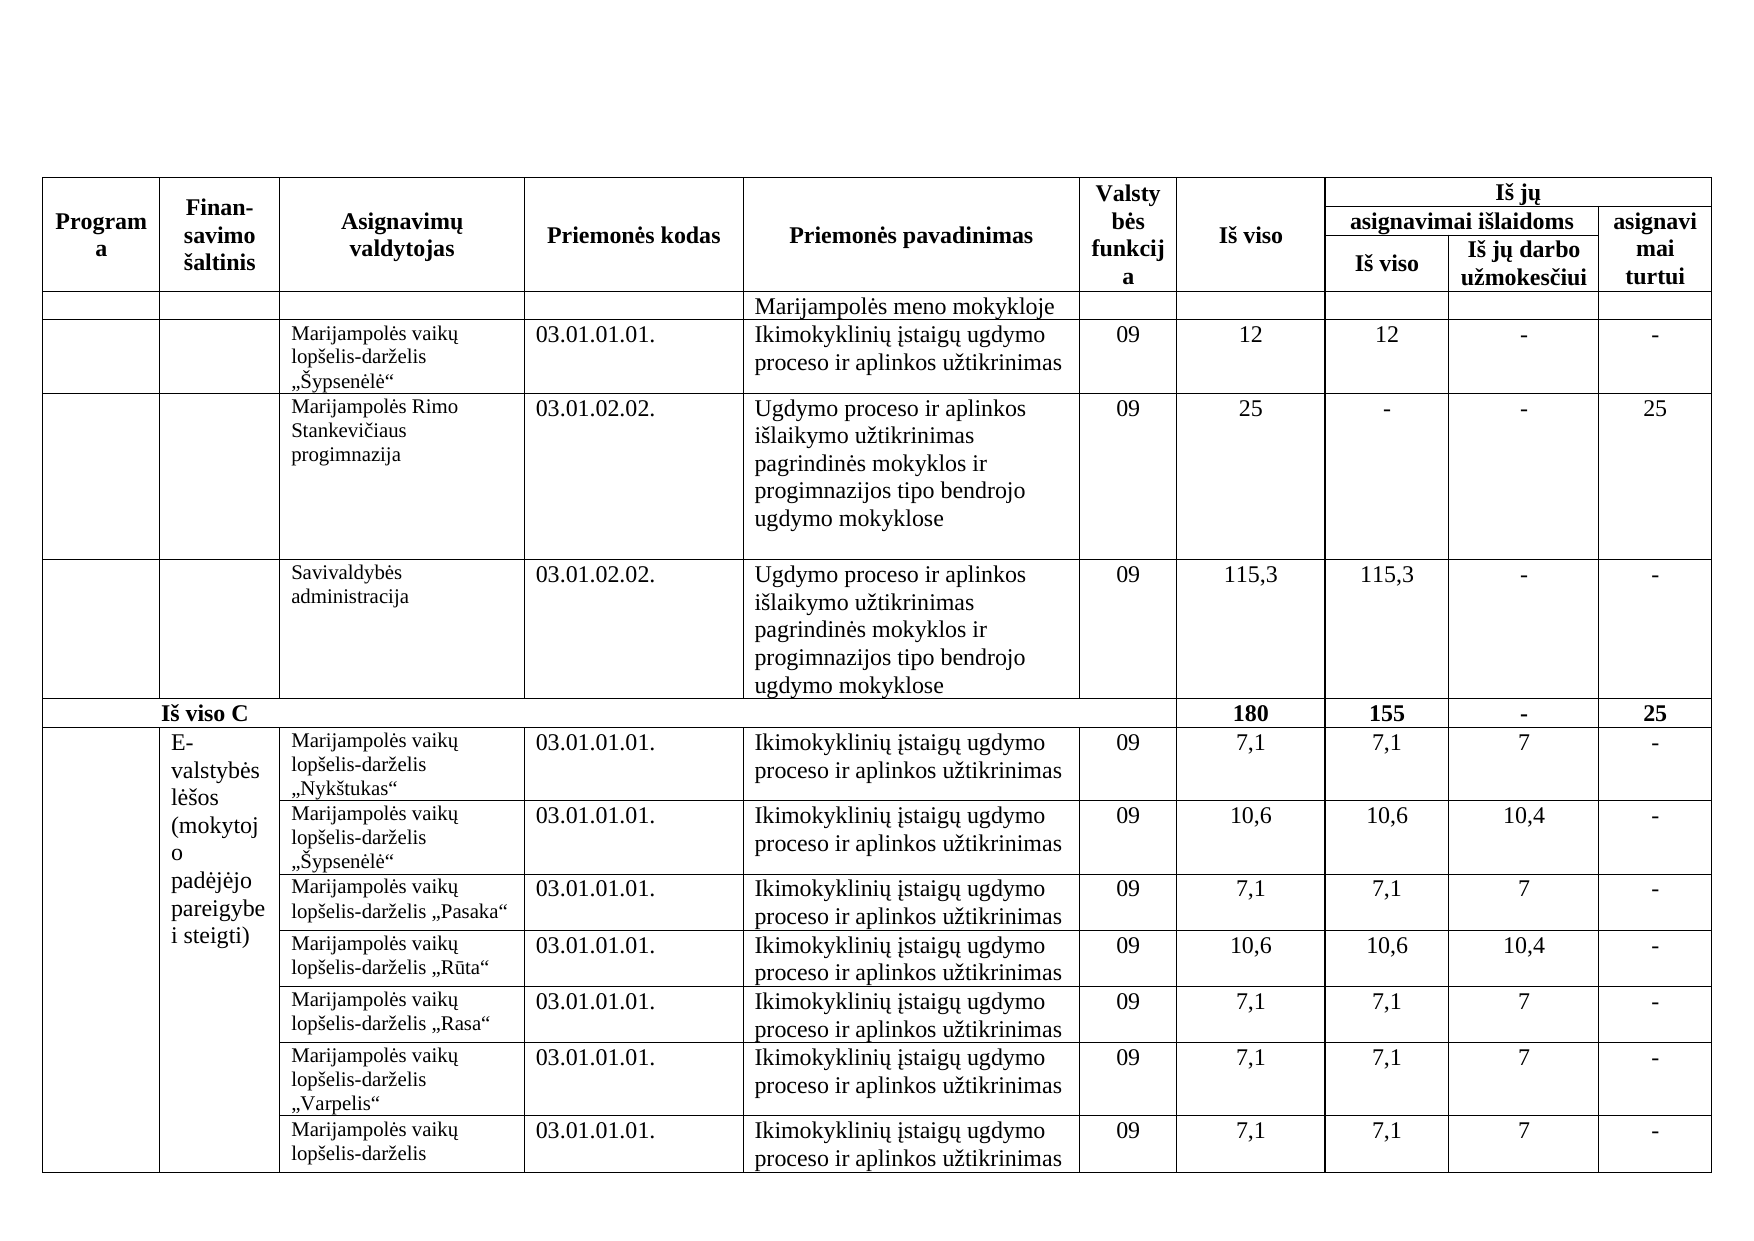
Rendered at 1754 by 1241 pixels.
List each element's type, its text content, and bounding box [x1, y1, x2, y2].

table_cell - [1449, 560, 1598, 698]
table_cell 180 [1177, 699, 1324, 727]
table_cell Ikimokyklinių įstaigų ugdymo proceso ir aplinkos užtikrinimas [744, 1116, 1079, 1172]
table_cell 09 [1080, 801, 1176, 873]
table_cell [525, 292, 743, 319]
table_cell [160, 394, 279, 559]
table_cell 03.01.02.02. [525, 560, 743, 698]
table_cell Ugdymo proceso ir aplinkos išlaikymo užtikrinimas pagrindinės mokyklos ir progimnazijos tipo bendrojo ugdymo mokyklose [744, 394, 1079, 559]
table_cell Ikimokyklinių įstaigų ugdymo proceso ir aplinkos užtikrinimas [744, 875, 1079, 930]
table_cell [160, 320, 279, 393]
table_cell 09 [1080, 1043, 1176, 1115]
table_cell 7,1 [1326, 987, 1448, 1042]
table_cell - [1599, 875, 1711, 930]
table_cell 7,1 [1326, 875, 1448, 930]
table_cell asignavimai turtui įsigyti [1599, 207, 1711, 291]
table_cell 09 [1080, 560, 1176, 698]
table_header Finan-savimo šaltinis [160, 178, 279, 291]
table_cell 7,1 [1326, 1043, 1448, 1115]
table_cell Ikimokyklinių įstaigų ugdymo proceso ir aplinkos užtikrinimas [744, 987, 1079, 1042]
table_cell 115,3 [1326, 560, 1448, 698]
table_cell [43, 560, 159, 698]
table_cell 03.01.01.01. [525, 801, 743, 873]
table_cell Savivaldybės administracija [280, 560, 524, 698]
table_cell asignavimai išlaidoms [1326, 207, 1598, 234]
table_header Asignavimų valdytojas [280, 178, 524, 291]
table_cell Marijampolės vaikų lopšelis-darželis „Pasaka“ [280, 875, 524, 930]
table_cell Marijampolės vaikų lopšelis-darželis „Nykštukas“ [280, 728, 524, 800]
table_cell [43, 320, 159, 393]
table_cell 03.01.01.01. [525, 987, 743, 1042]
table_header Priemonės kodas [525, 178, 743, 291]
table_cell 25 [1599, 394, 1711, 559]
table_cell 03.01.01.01. [525, 1043, 743, 1115]
table_cell Iš jų darbo užmokesčiui [1449, 236, 1598, 291]
table_header Programa [43, 178, 159, 291]
table_cell 10,6 [1326, 931, 1448, 986]
table_cell 10,6 [1177, 931, 1324, 986]
table_cell 25 [1599, 699, 1711, 727]
table_cell 115,3 [1177, 560, 1324, 698]
table_cell Marijampolės vaikų lopšelis-darželis „Šypsenėlė“ [280, 320, 524, 393]
table_cell 7,1 [1177, 875, 1324, 930]
table_cell 7,1 [1326, 1116, 1448, 1172]
table_cell [43, 292, 159, 319]
table_cell - [1599, 292, 1711, 319]
table_cell - [1599, 560, 1711, 698]
table_cell Iš viso [1326, 236, 1448, 291]
table_cell - [1449, 292, 1598, 319]
table_cell - [1599, 801, 1711, 873]
table_header Valstybės funkcija [1080, 178, 1176, 291]
table_cell [160, 560, 279, 698]
table_cell - [1449, 699, 1598, 727]
table_cell 03.01.02.02. [525, 394, 743, 559]
table_cell - [1326, 394, 1448, 559]
table_cell 12 [1326, 320, 1448, 393]
table_cell - [1599, 987, 1711, 1042]
table_cell 10,4 [1449, 931, 1598, 986]
table_cell Ikimokyklinių įstaigų ugdymo proceso ir aplinkos užtikrinimas [744, 801, 1079, 873]
table_cell 7,1 [1177, 1043, 1324, 1115]
table_cell 09 [1080, 931, 1176, 986]
table_cell 7 [1449, 987, 1598, 1042]
table_cell - [1449, 394, 1598, 559]
table_cell [1326, 292, 1448, 319]
table_cell 7 [1449, 728, 1598, 800]
table_cell 03.01.01.01. [525, 875, 743, 930]
table_cell 09 [1080, 320, 1176, 393]
table_cell Ikimokyklinių įstaigų ugdymo proceso ir aplinkos užtikrinimas [744, 931, 1079, 986]
table_cell Marijampolės vaikų lopšelis-darželis „Rasa“ [280, 987, 524, 1042]
table_cell 7 [1449, 875, 1598, 930]
table_cell 7,1 [1177, 728, 1324, 800]
table_cell Marijampolės meno mokykloje [744, 292, 1079, 319]
table_cell Marijampolės Rimo Stankevičiaus progimnazija [280, 394, 524, 559]
table_cell [1177, 292, 1324, 319]
table_cell Ikimokyklinių įstaigų ugdymo proceso ir aplinkos užtikrinimas [744, 1043, 1079, 1115]
table_cell [1080, 292, 1176, 319]
table_cell 10,6 [1326, 801, 1448, 873]
table_cell 7 [1449, 1116, 1598, 1172]
table_cell Marijampolės vaikų lopšelis-darželis [280, 1116, 524, 1172]
table_cell [280, 292, 524, 319]
table_cell 03.01.01.01. [525, 728, 743, 800]
table_cell [160, 292, 279, 319]
table_cell E- valstybės lėšos (mokytojo padėjėjo pareigybei steigti) [160, 728, 279, 1172]
table_cell [43, 394, 159, 559]
table_cell 09 [1080, 987, 1176, 1042]
table_cell Marijampolės vaikų lopšelis-darželis „Rūta“ [280, 931, 524, 986]
table_cell 12 [1177, 320, 1324, 393]
table_cell 7,1 [1177, 1116, 1324, 1172]
table_cell 10,6 [1177, 801, 1324, 873]
table_cell 7,1 [1326, 728, 1448, 800]
table_cell 10,4 [1449, 801, 1598, 873]
table_cell Marijampolės vaikų lopšelis-darželis „Varpelis“ [280, 1043, 524, 1115]
table_cell - [1599, 320, 1711, 393]
table_cell 03.01.01.01. [525, 320, 743, 393]
table_cell Ikimokyklinių įstaigų ugdymo proceso ir aplinkos užtikrinimas [744, 728, 1079, 800]
table_cell 155 [1326, 699, 1448, 727]
table_cell - [1599, 1043, 1711, 1115]
table_cell 03.01.01.01. [525, 931, 743, 986]
table_cell Marijampolės vaikų lopšelis-darželis „Šypsenėlė“ [280, 801, 524, 873]
table_cell Ugdymo proceso ir aplinkos išlaikymo užtikrinimas pagrindinės mokyklos ir progimnazijos tipo bendrojo ugdymo mokyklose [744, 560, 1079, 698]
table_header Iš jų [1326, 178, 1711, 206]
table_header Priemonės pavadinimas [744, 178, 1079, 291]
table_header Iš viso [1177, 178, 1324, 291]
table_cell 7,1 [1177, 987, 1324, 1042]
table_cell - [1599, 728, 1711, 800]
table_cell Ikimokyklinių įstaigų ugdymo proceso ir aplinkos užtikrinimas [744, 320, 1079, 393]
table_cell 25 [1177, 394, 1324, 559]
table_cell 09 [1080, 1116, 1176, 1172]
table_cell 09 [1080, 875, 1176, 930]
table_cell 09 [1080, 394, 1176, 559]
table_cell Iš viso C [43, 699, 1176, 727]
table_cell 09 [1080, 728, 1176, 800]
table_cell 03.01.01.01. [525, 1116, 743, 1172]
table_cell - [1599, 931, 1711, 986]
table_cell - [1449, 320, 1598, 393]
table_cell - [1599, 1116, 1711, 1172]
table_cell 7 [1449, 1043, 1598, 1115]
table_cell [43, 728, 159, 1172]
